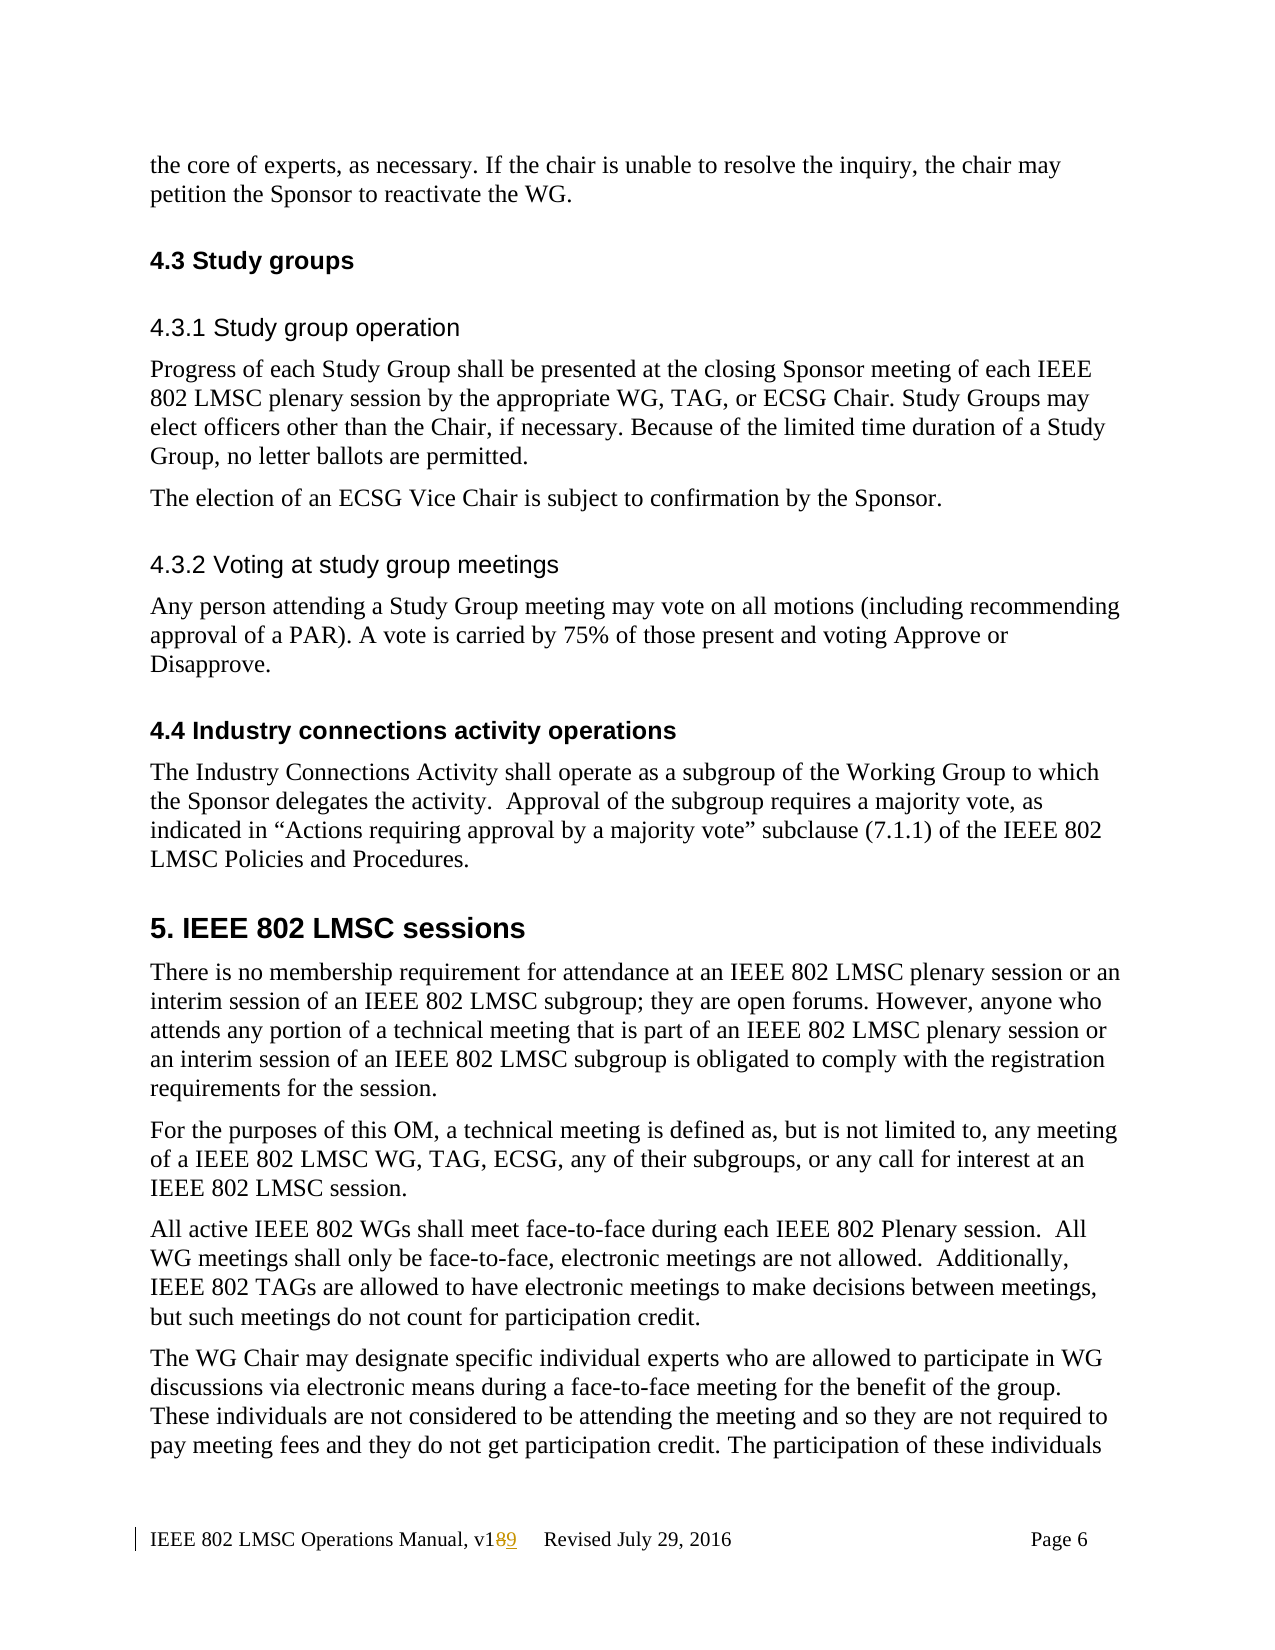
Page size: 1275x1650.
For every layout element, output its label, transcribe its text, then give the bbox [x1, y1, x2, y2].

text Any person attending a Study Group meeting may vote on all motions (including recommending approval of a PAR). A vote is carried by 75% of those present and voting Approve or Disapprove. [150, 591, 1125, 678]
text The election of an ECSG Vice Chair is subject to confirmation by the Sponsor. [150, 482, 1125, 512]
text The WG Chair may designate specific individual experts who are allowed to participate in WG discussions via electronic means during a face-to-face meeting for the benefit of the group. These individuals are not considered to be attending the meeting and so they are not required to pay meeting fees and they do not get participation credit. The participation of these individuals [150, 1343, 1125, 1459]
text For the purposes of this OM, a technical meeting is defined as, but is not limited to, any meeting of a IEEE 802 LMSC WG, TAG, ECSG, any of their subgroups, or any call for interest at an IEEE 802 LMSC session. [150, 1114, 1125, 1202]
subtitle Study groups [150, 246, 1125, 275]
text The Industry Connections Activity shall operate as a subgroup of the Working Group to which the Sponsor delegates the activity. Approval of the subgroup requires a majority vote, as indicated in “Actions requiring approval by a majority vote” subclause (7.1.1) of the IEEE 802 LMSC Policies and Procedures. [150, 757, 1125, 873]
subtitle IEEE 802 LMSC sessions [150, 911, 1125, 945]
subtitle Study group operation [150, 313, 1125, 342]
text Progress of each Study Group shall be presented at the closing Sponsor meeting of each IEEE 802 LMSC plenary session by the appropriate WG, TAG, or ECSG Chair. Study Groups may elect officers other than the Chair, if necessary. Because of the limited time duration of a Study Group, no letter ballots are permitted. [150, 354, 1125, 470]
text All active IEEE 802 WGs shall meet face-to-face during each IEEE 802 Plenary session. All WG meetings shall only be face-to-face, electronic meetings are not allowed. Additionally, IEEE 802 TAGs are allowed to have electronic meetings to make decisions between meetings, but such meetings do not count for participation credit. [150, 1214, 1125, 1330]
subtitle Voting at study group meetings [150, 549, 1125, 579]
subtitle Industry connections activity operations [150, 716, 1125, 745]
text the core of experts, as necessary. If the chair is unable to resolve the inquiry, the chair may petition the Sponsor to reactivate the WG. [150, 150, 1125, 208]
text There is no membership requirement for attendance at an IEEE 802 LMSC plenary session or an interim session of an IEEE 802 LMSC subgroup; they are open forums. However, anyone who attends any portion of a technical meeting that is part of an IEEE 802 LMSC plenary session or an interim session of an IEEE 802 LMSC subgroup is obligated to comply with the registration requirements for the session. [150, 957, 1125, 1102]
